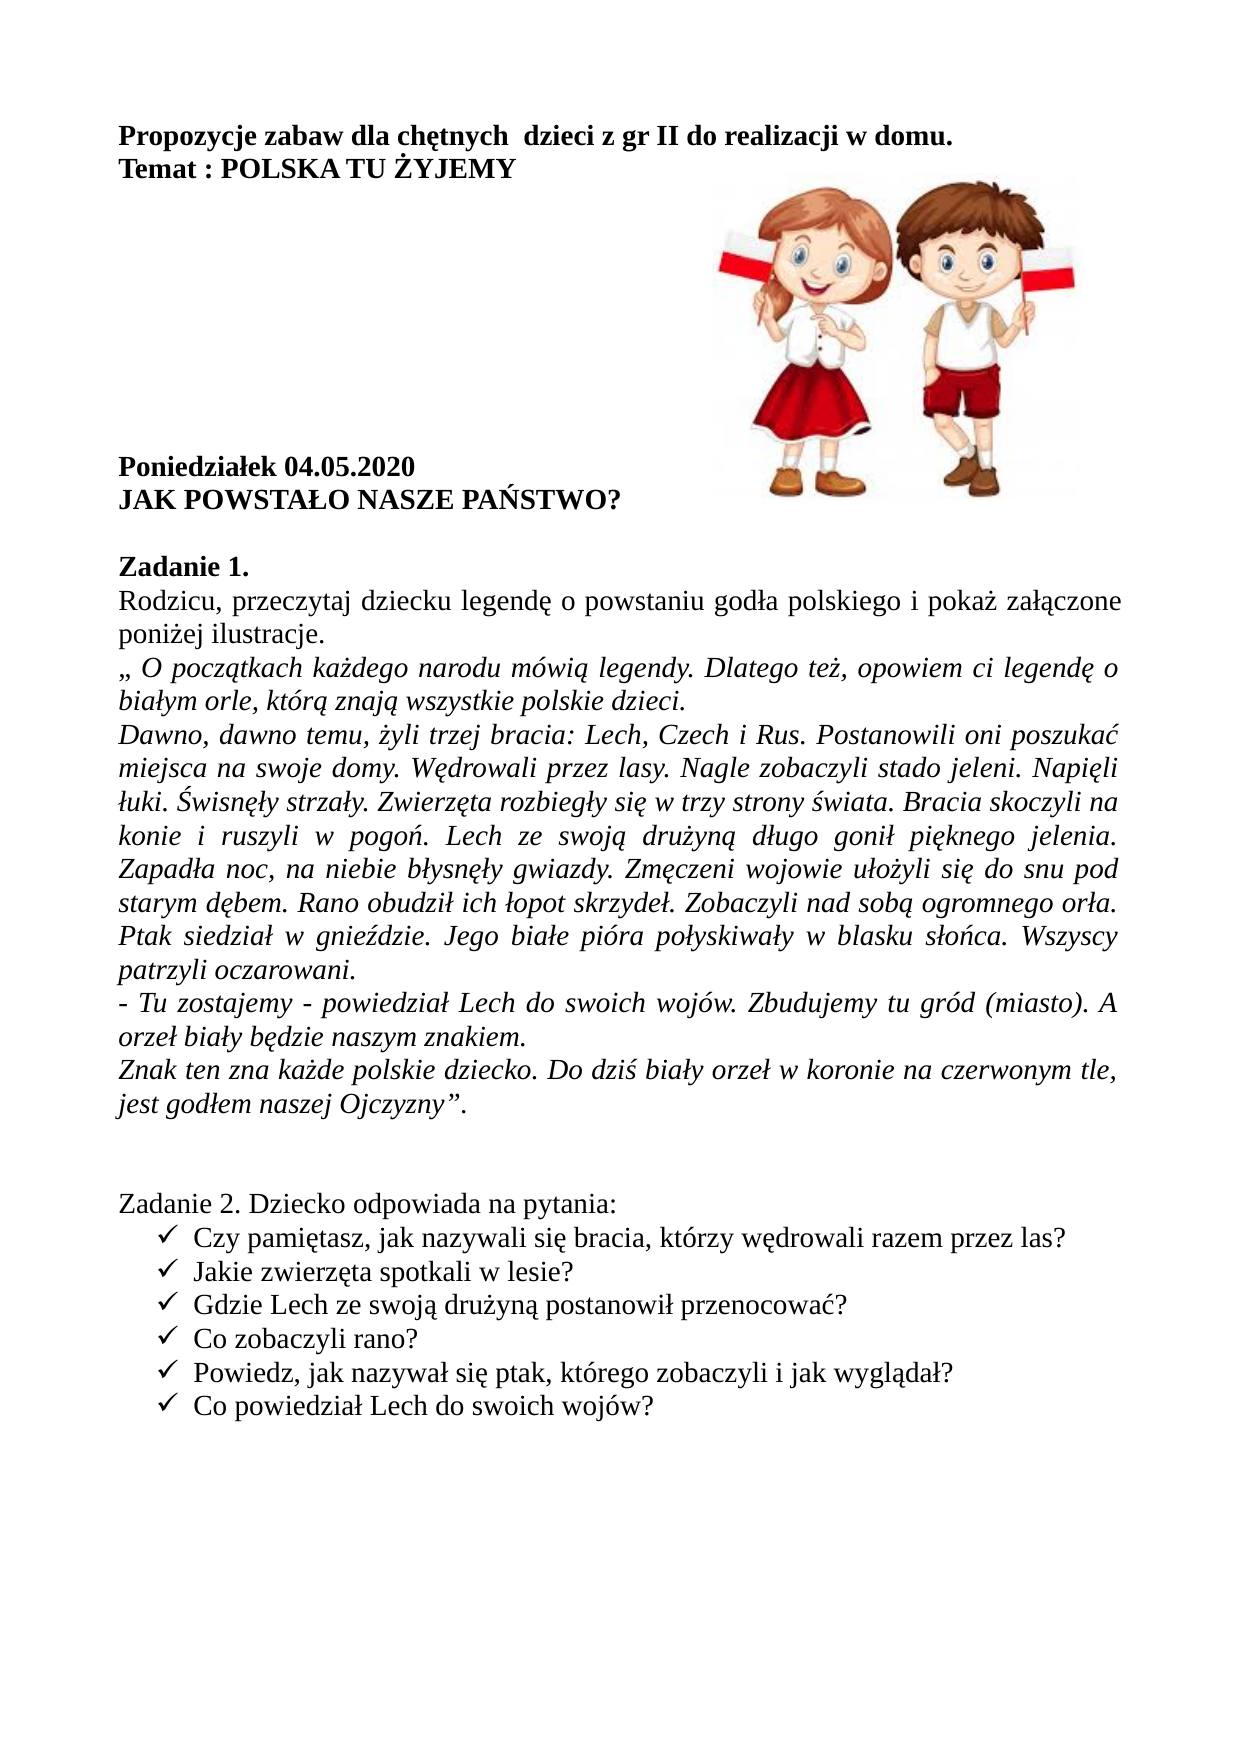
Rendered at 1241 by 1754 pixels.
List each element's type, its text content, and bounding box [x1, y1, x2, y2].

picture [712, 173, 1083, 505]
text Zadanie 1. [118, 549, 1122, 583]
list Jakie zwierzęta spotkali w lesie? [156, 1254, 1122, 1287]
list Czy pamiętasz, jak nazywali się bracia, którzy wędrowali razem przez las? [156, 1220, 1122, 1254]
list Powiedz, jak nazywał się ptak, którego zobaczyli i jak wyglądał? [156, 1355, 1122, 1388]
text Znak ten zna każde polskie dziecko. Do dziś biały orzeł w koronie na czerwonym tle, jest godłem naszej Ojczyzny”. [118, 1052, 1122, 1119]
list Co zobaczyli rano? [156, 1321, 1122, 1355]
text Poniedziałek 04.05.2020 [118, 449, 712, 482]
text Rodzicu, przeczytaj dziecku legendę o powstaniu godła polskiego i pokaż załączone poniżej ilustracje. [118, 583, 1122, 650]
text [1083, 449, 1122, 482]
text - Tu zostajemy - powiedział Lech do swoich wojów. Zbudujemy tu gród (miasto). A orzeł biały będzie naszym znakiem. [118, 985, 1122, 1052]
text „ O początkach każdego narodu mówią legendy. Dlatego też, opowiem ci legendę o białym orle, którą znają wszystkie polskie dzieci. [118, 650, 1122, 717]
text JAK POWSTAŁO NASZE PAŃSTWO? [118, 482, 1122, 516]
text Dawno, dawno temu, żyli trzej bracia: Lech, Czech i Rus. Postanowili oni poszukać miejsca na swoje domy. Wędrowali przez lasy. Nagle zobaczyli stado jeleni. Napięli łuki. Świsnęły strzały. Zwierzęta rozbiegły się w trzy strony świata. Bracia skoczyli na konie i ruszyli w pogoń. Lech ze swoją drużyną długo gonił pięknego jelenia. Zapadła noc, na niebie błysnęły gwiazdy. Zmęczeni wojowie ułożyli się do snu pod starym dębem. Rano obudził ich łopot skrzydeł. Zobaczyli nad sobą ogromnego orła. Ptak siedział w gnieździe. Jego białe pióra połyskiwały w blasku słońca. Wszyscy patrzyli oczarowani. [118, 717, 1122, 985]
text Zadanie 2. Dziecko odpowiada na pytania: [118, 1187, 1122, 1220]
list Co powiedział Lech do swoich wojów? [156, 1388, 1122, 1422]
list Gdzie Lech ze swoją drużyną postanowił przenocować? [156, 1287, 1122, 1321]
text Temat : POLSKA TU ŻYJEMY [118, 152, 1122, 185]
text Propozycje zabaw dla chętnych dzieci z gr II do realizacji w domu. [118, 118, 1122, 152]
